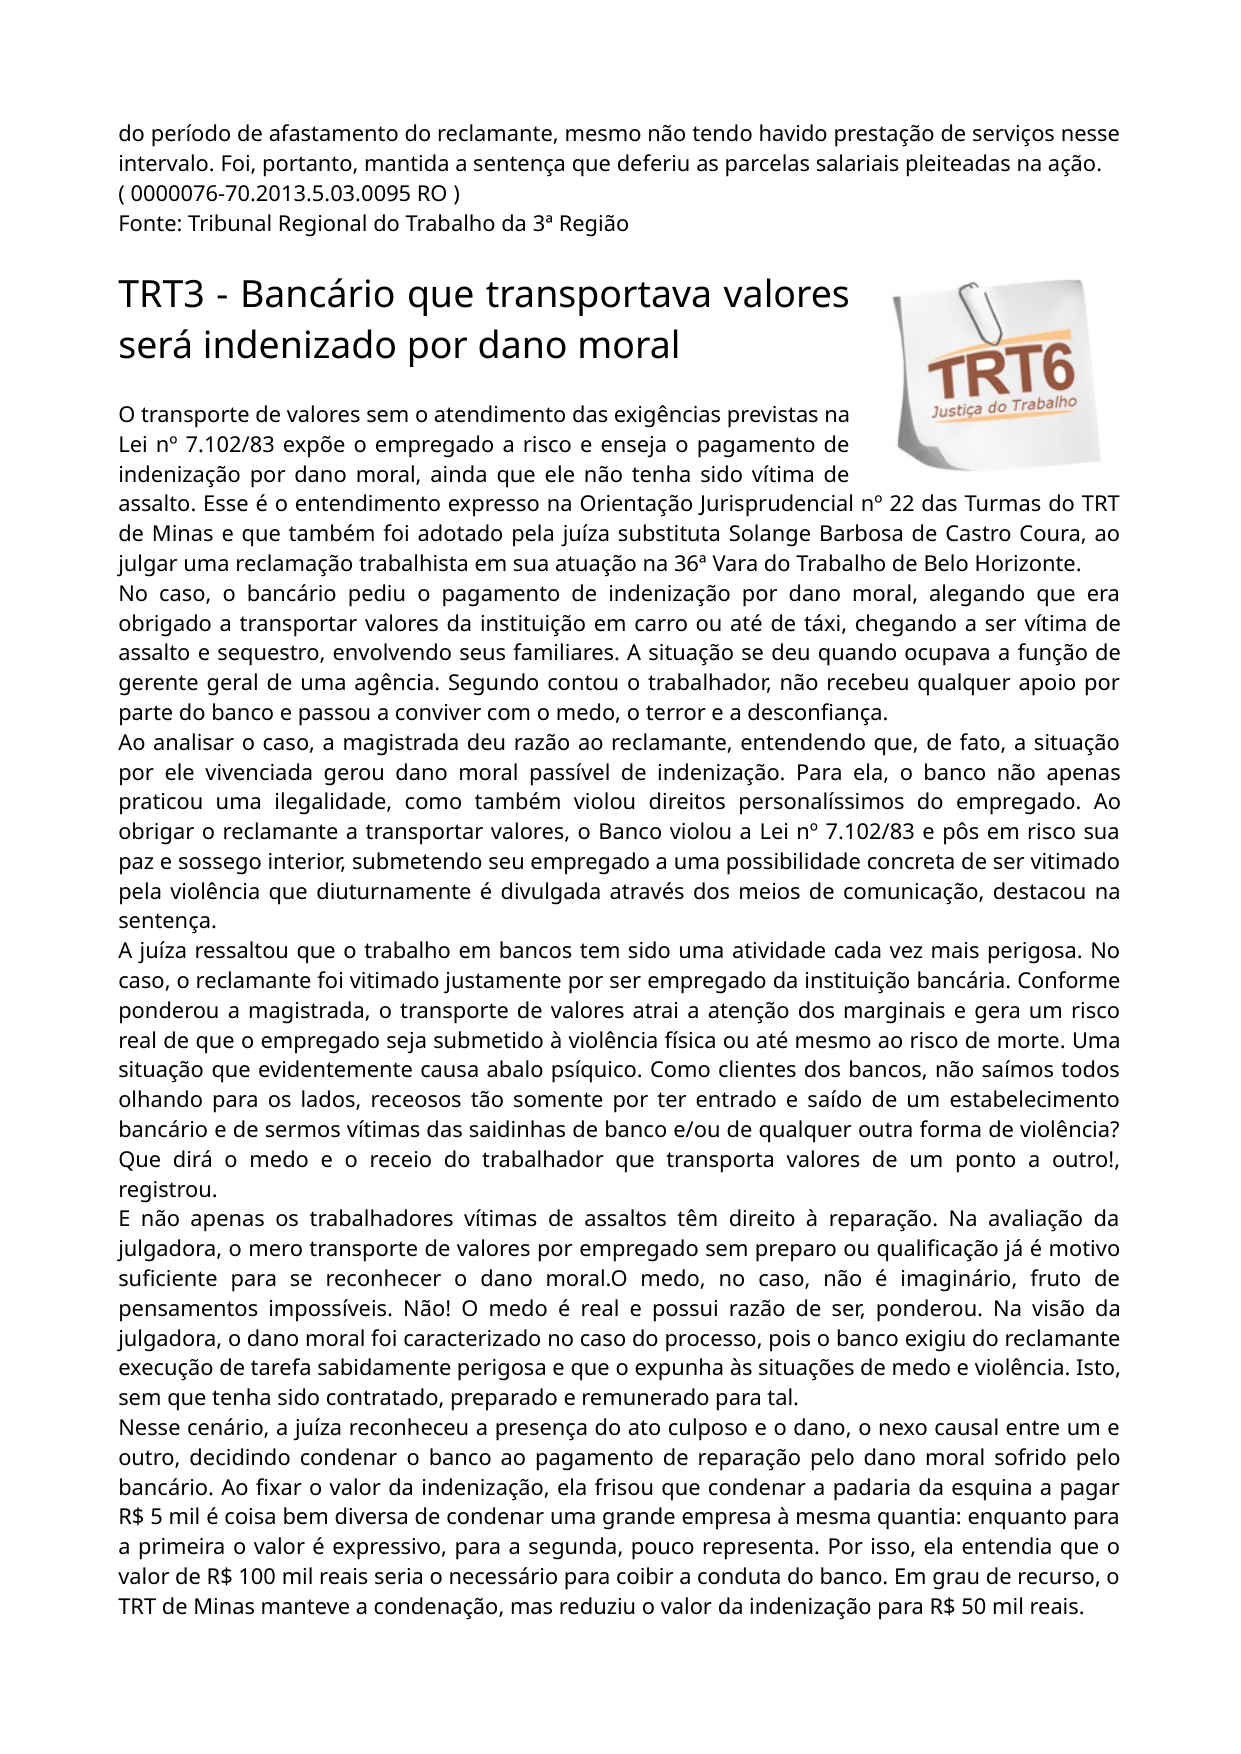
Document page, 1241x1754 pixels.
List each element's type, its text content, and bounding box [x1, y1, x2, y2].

text ( 0000076-70.2013.5.03.0095 RO ) [118, 178, 1122, 207]
text do período de afastamento do reclamante, mesmo não tendo havido prestação de serviços nesse intervalo. Foi, portanto, mantida a sentença que deferiu as parcelas salariais pleiteadas na ação. [118, 118, 1122, 178]
text Ao analisar o caso, a magistrada deu razão ao reclamante, entendendo que, de fato, a situação por ele vivenciada gerou dano moral passível de indenização. Para ela, o banco não apenas praticou uma ilegalidade, como também violou direitos personalíssimos do empregado. Ao obrigar o reclamante a transportar valores, o Banco violou a Lei nº 7.102/83 e pôs em risco sua paz e sossego interior, submetendo seu empregado a uma possibilidade concreta de ser vitimado pela violência que diuturnamente é divulgada através dos meios de comunicação, destacou na sentença. [118, 727, 1122, 935]
text No caso, o bancário pediu o pagamento de indenização por dano moral, alegando que era obrigado a transportar valores da instituição em carro ou até de táxi, chegando a ser vítima de assalto e sequestro, envolvendo seus familiares. A situação se deu quando ocupava a função de gerente geral de uma agência. Segundo contou o trabalhador, não recebeu qualquer apoio por parte do banco e passou a conviver com o medo, o terror e a desconfiança. [118, 578, 1122, 727]
picture [869, 268, 1136, 481]
text TRT3 - Bancário que transportava valores será indenizado por dano moral [118, 267, 1122, 369]
text A juíza ressaltou que o trabalho em bancos tem sido uma atividade cada vez mais perigosa. No caso, o reclamante foi vitimado justamente por ser empregado da instituição bancária. Conforme ponderou a magistrada, o transporte de valores atrai a atenção dos marginais e gera um risco real de que o empregado seja submetido à violência física ou até mesmo ao risco de morte. Uma situação que evidentemente causa abalo psíquico. Como clientes dos bancos, não saímos todos olhando para os lados, receosos tão somente por ter entrado e saído de um estabelecimento bancário e de sermos vítimas das saidinhas de banco e/ou de qualquer outra forma de violência? Que dirá o medo e o receio do trabalhador que transporta valores de um ponto a outro!, registrou. [118, 935, 1122, 1203]
text Nesse cenário, a juíza reconheceu a presença do ato culposo e o dano, o nexo causal entre um e outro, decidindo condenar o banco ao pagamento de reparação pelo dano moral sofrido pelo bancário. Ao fixar o valor da indenização, ela frisou que condenar a padaria da esquina a pagar R$ 5 mil é coisa bem diversa de condenar uma grande empresa à mesma quantia: enquanto para a primeira o valor é expressivo, para a segunda, pouco representa. Por isso, ela entendia que o valor de R$ 100 mil reais seria o necessário para coibir a conduta do banco. Em grau de recurso, o TRT de Minas manteve a condenação, mas reduziu o valor da indenização para R$ 50 mil reais. [118, 1412, 1122, 1620]
text O transporte de valores sem o atendimento das exigências previstas na Lei nº 7.102/83 expõe o empregado a risco e enseja o pagamento de indenização por dano moral, ainda que ele não tenha sido vítima de assalto. Esse é o entendimento expresso na Orientação Jurisprudencial nº 22 das Turmas do TRT de Minas e que também foi adotado pela juíza substituta Solange Barbosa de Castro Coura, ao julgar uma reclamação trabalhista em sua atuação na 36ª Vara do Trabalho de Belo Horizonte. [118, 399, 1122, 578]
text Fonte: Tribunal Regional do Trabalho da 3ª Região [118, 207, 1122, 237]
text E não apenas os trabalhadores vítimas de assaltos têm direito à reparação. Na avaliação da julgadora, o mero transporte de valores por empregado sem preparo ou qualificação já é motivo suficiente para se reconhecer o dano moral.O medo, no caso, não é imaginário, fruto de pensamentos impossíveis. Não! O medo é real e possui razão de ser, ponderou. Na visão da julgadora, o dano moral foi caracterizado no caso do processo, pois o banco exigiu do reclamante execução de tarefa sabidamente perigosa e que o expunha às situações de medo e violência. Isto, sem que tenha sido contratado, preparado e remunerado para tal. [118, 1203, 1122, 1412]
